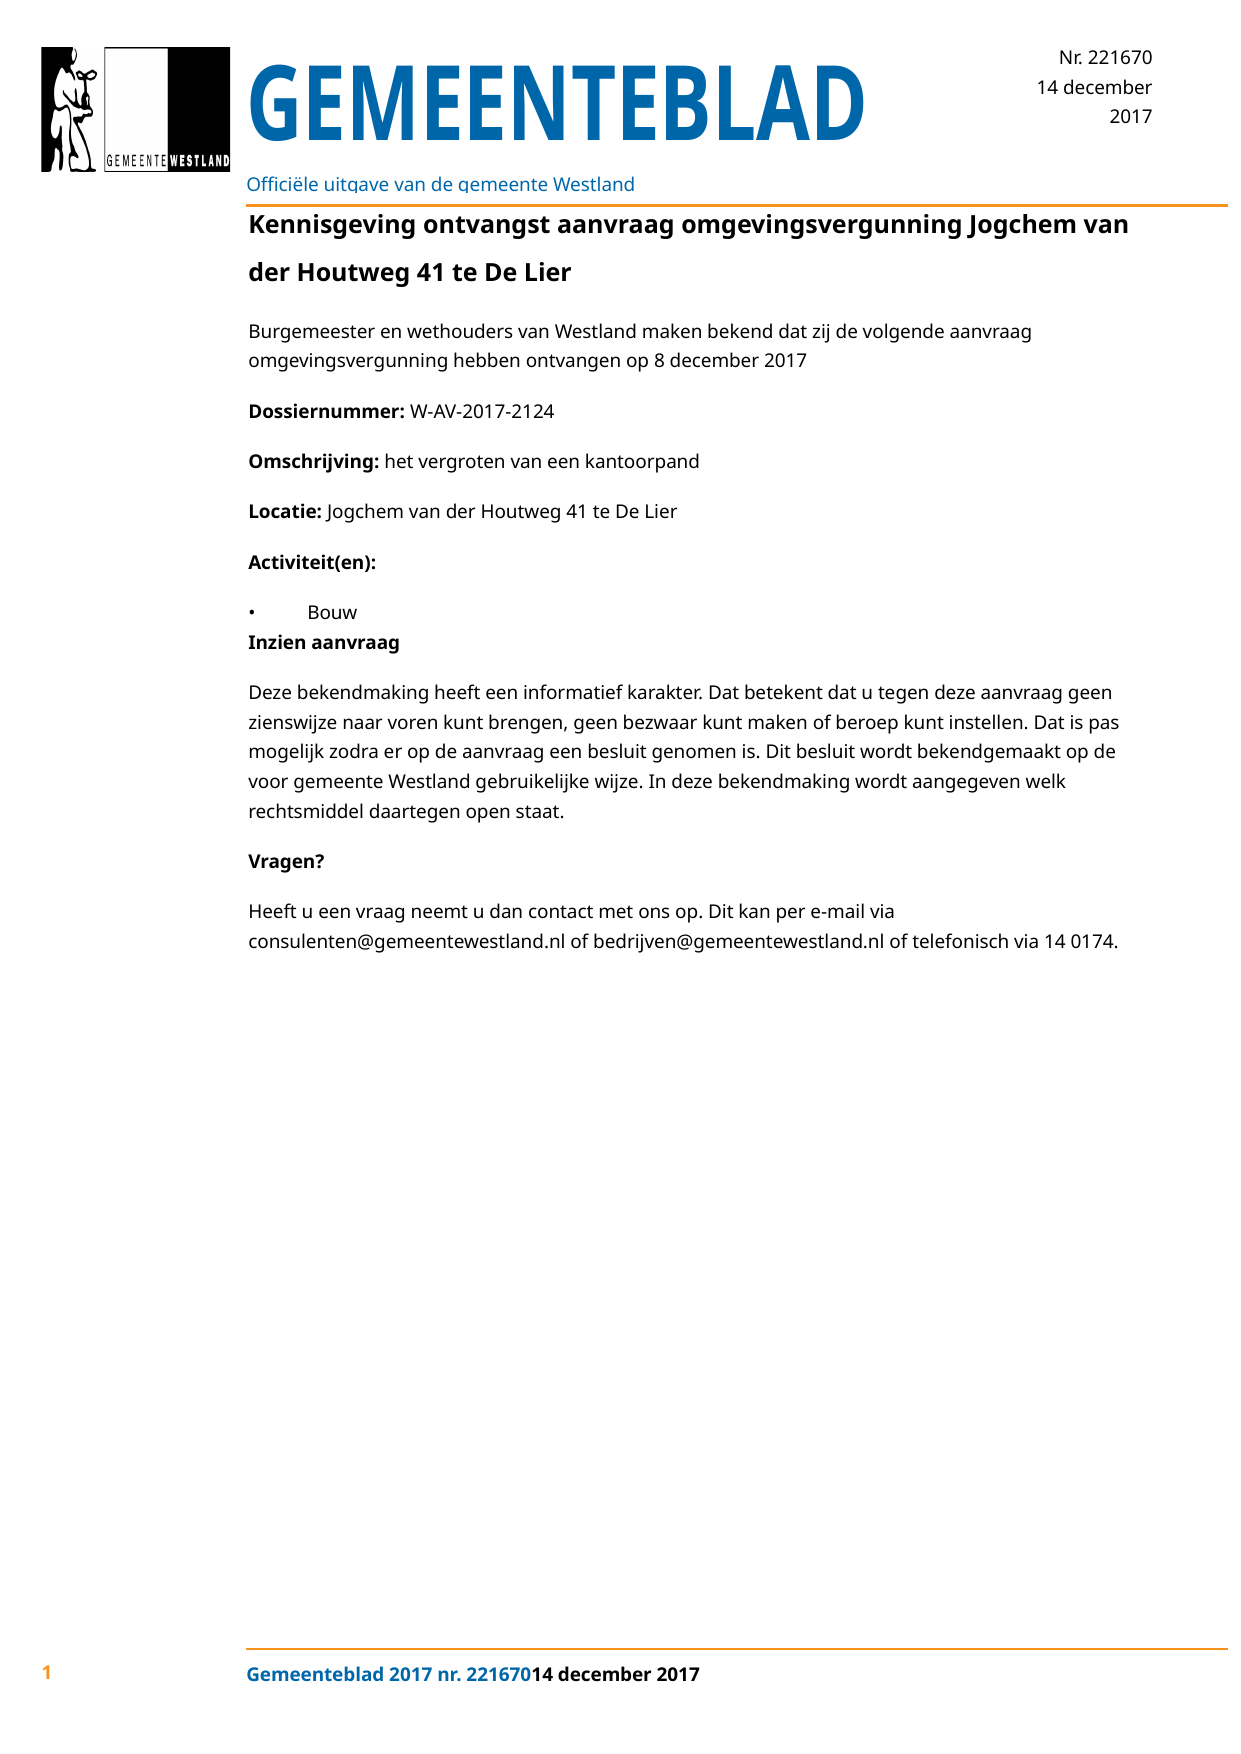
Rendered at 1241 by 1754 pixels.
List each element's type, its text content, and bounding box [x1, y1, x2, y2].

text Inzien aanvraag [248, 629, 1152, 655]
text Locatie: Jogchem van der Houtweg 41 te De Lier [248, 499, 1152, 524]
text Deze bekendmaking heeft een informatief karakter. Dat betekent dat u tegen deze aanvraag geen zienswijze naar voren kunt brengen, geen bezwaar kunt maken of beroep kunt instellen. Dat is pas mogelijk zodra er op de aanvraag een besluit genomen is. Dit besluit wordt bekendgemaakt op de voor gemeente Westland gebruikelijke wijze. In deze bekendmaking wordt aangegeven welk rechtsmiddel daartegen open staat. [248, 679, 1152, 824]
list Bouw [248, 599, 1152, 625]
text Activiteit(en): [248, 549, 1152, 575]
text Vragen? [248, 848, 1152, 874]
picture [41, 47, 231, 172]
text Heeft u een vraag neemt u dan contact met ons op. Dit kan per e-mail via consulenten@gemeentewestland.nl of bedrijven@gemeentewestland.nl of telefonisch via 14 0174. [248, 899, 1152, 954]
text Burgemeester en wethouders van Westland maken bekend dat zij de volgende aanvraag omgevingsvergunning hebben ontvangen op 8 december 2017 [248, 318, 1152, 373]
text Kennisgeving ontvangst aanvraag omgevingsvergunning Jogchem van der Houtweg 41 te De Lier [248, 207, 1152, 288]
text Omschrijving: het vergroten van een kantoorpand [248, 448, 1152, 474]
text Dossiernummer: W-AV-2017-2124 [248, 398, 1152, 424]
